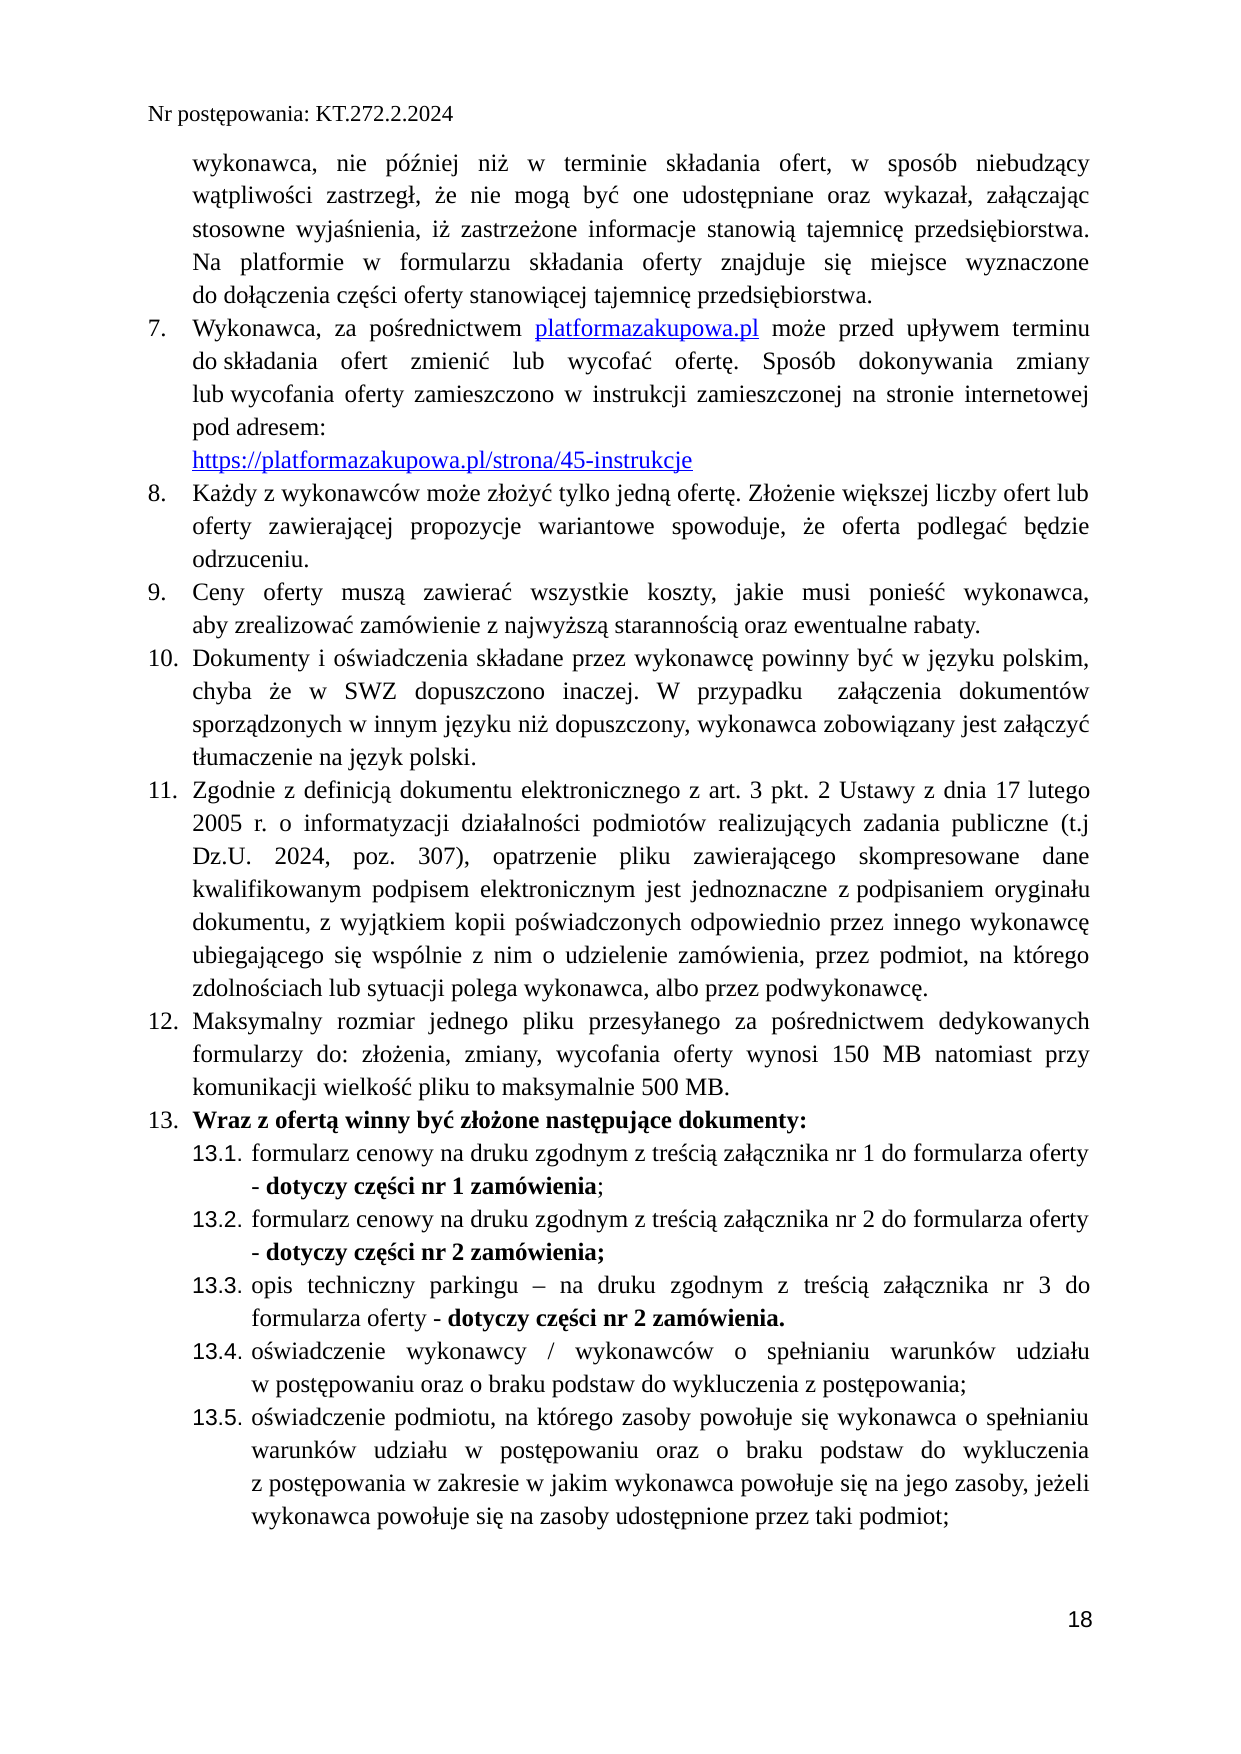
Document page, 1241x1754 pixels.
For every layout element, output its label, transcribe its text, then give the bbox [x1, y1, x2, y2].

list Dokumenty i oświadczenia składane przez wykonawcę powinny być w języku polskim, chyba że w SWZ dopuszczono inaczej. W przypadku załączenia dokumentów sporządzonych w innym języku niż dopuszczony, wykonawca zobowiązany jest załączyć tłumaczenie na język polski. [148, 643, 1090, 771]
list Ceny oferty muszą zawierać wszystkie koszty, jakie musi ponieść wykonawca, aby zrealizować zamówienie z najwyższą starannością oraz ewentualne rabaty. [148, 577, 1090, 639]
list Zgodnie z definicją dokumentu elektronicznego z art. 3 pkt. 2 Ustawy z dnia 17 lutego 2005 r. o informatyzacji działalności podmiotów realizujących zadania publiczne (t.j Dz.U. 2024, poz. 307), opatrzenie pliku zawierającego skompresowane dane kwalifikowanym podpisem elektronicznym jest jednoznaczne z podpisaniem oryginału dokumentu, z wyjątkiem kopii poświadczonych odpowiednio przez innego wykonawcę ubiegającego się wspólnie z nim o udzielenie zamówienia, przez podmiot, na którego zdolnościach lub sytuacji polega wykonawca, albo przez podwykonawcę. [148, 775, 1090, 1002]
list oświadczenie wykonawcy / wykonawców o spełnianiu warunków udziału w postępowaniu oraz o braku podstaw do wykluczenia z postępowania; [192, 1336, 1090, 1398]
text https://platformazakupowa.pl/strona/45-instrukcje [148, 445, 1093, 473]
list formularz cenowy na druku zgodnym z treścią załącznika nr 2 do formularza oferty - dotyczy części nr 2 zamówienia; [192, 1204, 1090, 1266]
list Wraz z ofertą winny być złożone następujące dokumenty: [148, 1105, 1090, 1134]
list formularz cenowy na druku zgodnym z treścią załącznika nr 1 do formularza oferty - dotyczy części nr 1 zamówienia; [192, 1138, 1090, 1200]
list opis techniczny parkingu – na druku zgodnym z treścią załącznika nr 3 do formularza oferty - dotyczy części nr 2 zamówienia. [192, 1270, 1090, 1332]
list Każdy z wykonawców może złożyć tylko jedną ofertę. Złożenie większej liczby ofert lub oferty zawierającej propozycje wariantowe spowoduje, że oferta podlegać będzie odrzuceniu. [148, 478, 1090, 573]
list wykonawca, nie później niż w terminie składania ofert, w sposób niebudzący wątpliwości zastrzegł, że nie mogą być one udostępniane oraz wykazał, załączając stosowne wyjaśnienia, iż zastrzeżone informacje stanowią tajemnicę przedsiębiorstwa. Na platformie w formularzu składania oferty znajduje się miejsce wyznaczone do dołączenia części oferty stanowiącej tajemnicę przedsiębiorstwa. [148, 148, 1090, 308]
list oświadczenie podmiotu, na którego zasoby powołuje się wykonawca o spełnianiu warunków udziału w postępowaniu oraz o braku podstaw do wykluczenia z postępowania w zakresie w jakim wykonawca powołuje się na jego zasoby, jeżeli wykonawca powołuje się na zasoby udostępnione przez taki podmiot; [192, 1402, 1090, 1530]
list Wykonawca, za pośrednictwem platformazakupowa.pl może przed upływem terminu do składania ofert zmienić lub wycofać ofertę. Sposób dokonywania zmiany lub wycofania oferty zamieszczono w instrukcji zamieszczonej na stronie internetowej pod adresem: [148, 313, 1090, 441]
list Maksymalny rozmiar jednego pliku przesyłanego za pośrednictwem dedykowanych formularzy do: złożenia, zmiany, wycofania oferty wynosi 150 MB natomiast przy komunikacji wielkość pliku to maksymalnie 500 MB. [148, 1006, 1090, 1101]
